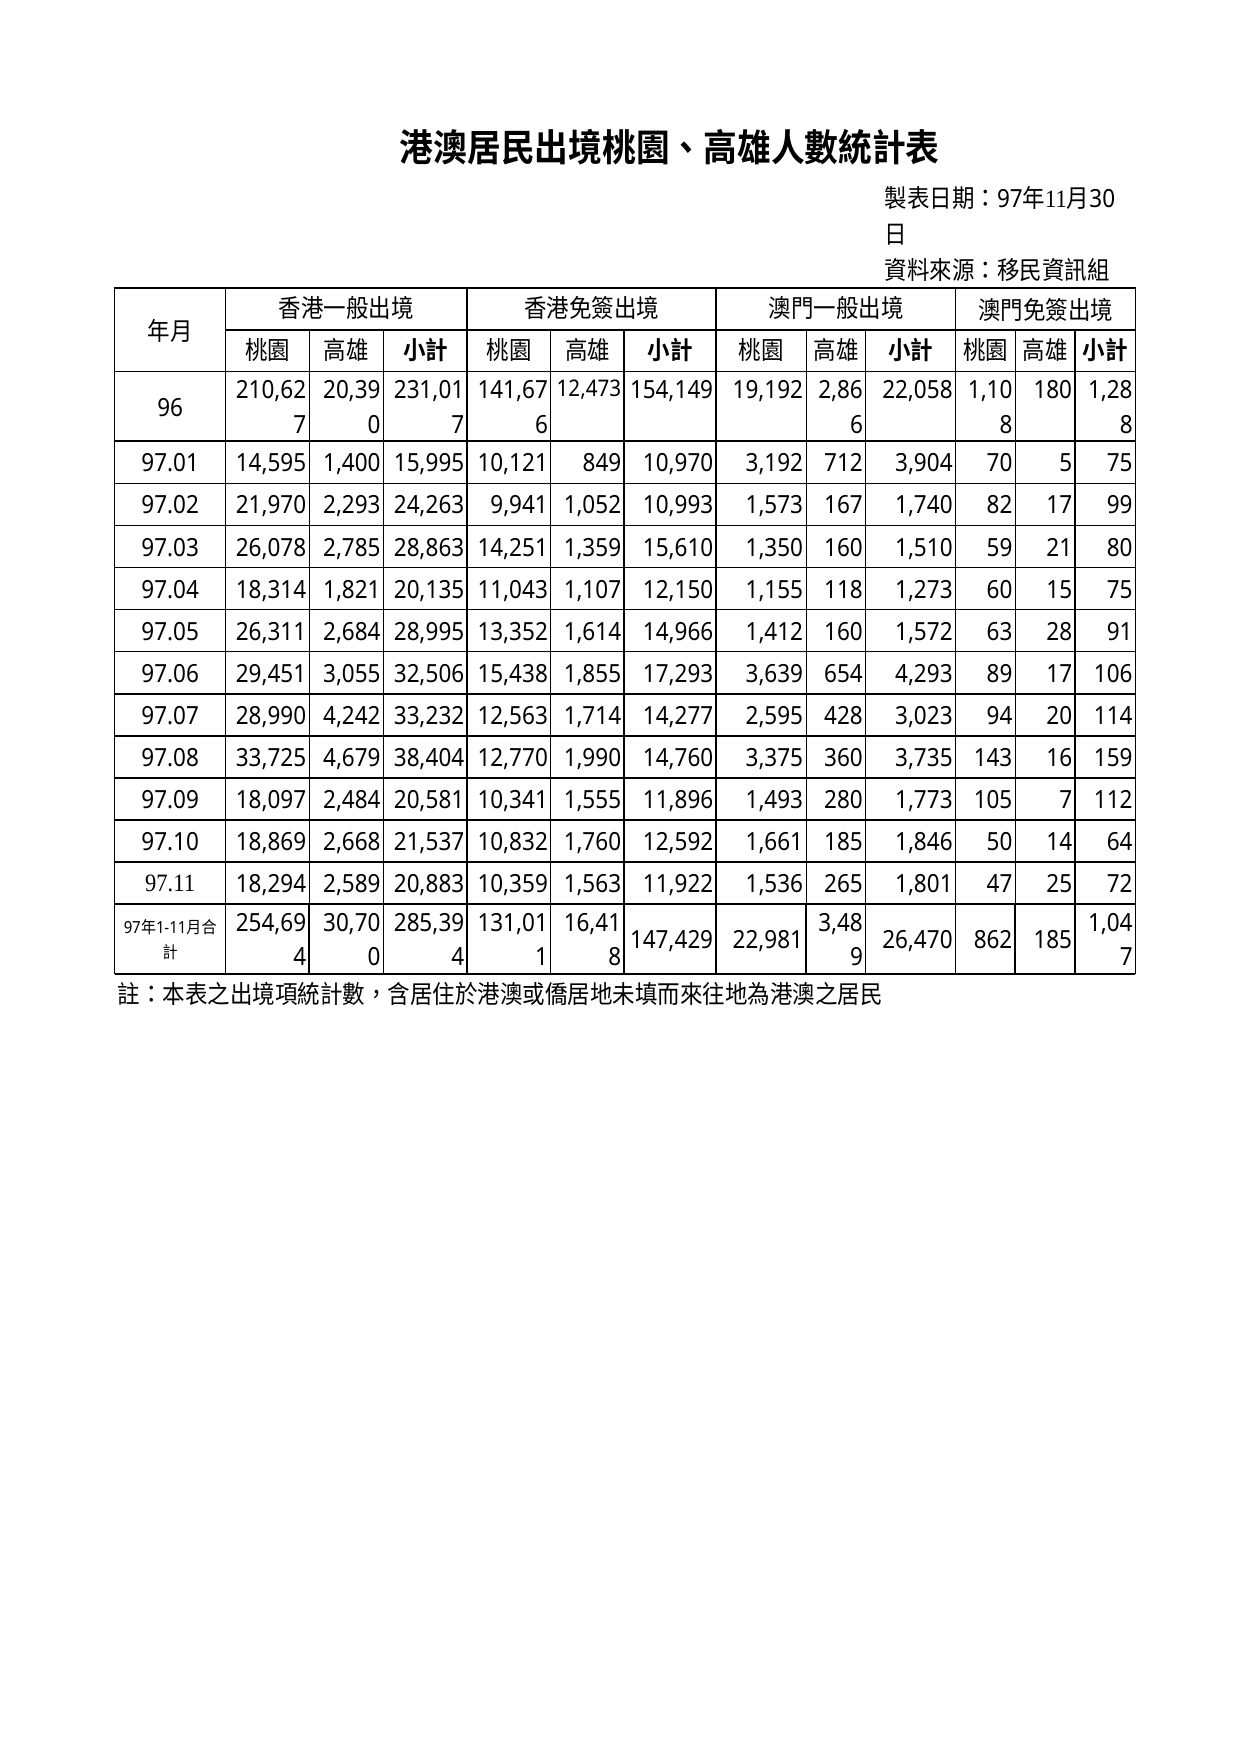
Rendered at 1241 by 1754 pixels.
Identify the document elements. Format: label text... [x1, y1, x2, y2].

table_cell 17 [1016, 652, 1074, 693]
table_cell 3,192 [717, 442, 806, 482]
table_cell 桃園 [226, 331, 309, 371]
table_cell 112 [1076, 779, 1135, 819]
table_cell 1,740 [866, 484, 955, 524]
table_cell 72 [1076, 863, 1135, 903]
table_cell 97.04 [115, 568, 225, 609]
table_cell 4,679 [310, 737, 383, 777]
table_cell 97.02 [115, 484, 225, 524]
table_header [309, 118, 383, 178]
table_cell 1,821 [310, 568, 383, 609]
table_cell 80 [1076, 526, 1135, 567]
table_cell 160 [807, 526, 865, 567]
table_cell 143 [956, 737, 1015, 777]
table_cell 131,011 [468, 905, 550, 973]
table_cell 231,017 [384, 372, 466, 440]
table_cell 1,661 [717, 821, 806, 861]
table_cell 147,429 [625, 905, 715, 973]
table_cell 1,107 [551, 568, 623, 609]
table_cell 97.07 [115, 695, 225, 735]
table_cell 114 [1076, 695, 1135, 735]
table_cell 桃園 [956, 331, 1015, 371]
table_cell 12,592 [625, 821, 715, 861]
table_cell 香港一般出境 [226, 289, 466, 329]
table_cell 4,293 [866, 652, 955, 693]
table_cell 89 [956, 652, 1015, 693]
table_cell 1,359 [551, 526, 623, 567]
table_cell 小計 [625, 331, 715, 371]
table_cell 小計 [866, 331, 955, 371]
table_cell 高雄 [310, 331, 383, 371]
table_cell 1,510 [866, 526, 955, 567]
table_cell 15,438 [468, 652, 550, 693]
table_cell 17 [1016, 484, 1074, 524]
table_cell 澳門免簽出境 [956, 289, 1135, 329]
table_cell 5 [1016, 442, 1074, 482]
table_cell 17,293 [625, 652, 715, 693]
table_cell 1,412 [717, 610, 806, 651]
table_cell 2,589 [310, 863, 383, 903]
table_cell 97.08 [115, 737, 225, 777]
table_cell 2,293 [310, 484, 383, 524]
table_cell 28,863 [384, 526, 466, 567]
table_cell 10,993 [625, 484, 715, 524]
table_cell 654 [807, 652, 865, 693]
table_cell 1,773 [866, 779, 955, 819]
table_cell 33,725 [226, 737, 309, 777]
table_cell 2,866 [807, 372, 865, 440]
table_cell 13,352 [468, 610, 550, 651]
table_cell 1,572 [866, 610, 955, 651]
table_cell 1,273 [866, 568, 955, 609]
table_cell 159 [1076, 737, 1135, 777]
table_cell 50 [956, 821, 1015, 861]
table_cell 1,052 [551, 484, 623, 524]
table_cell 20,883 [384, 863, 466, 903]
table_cell 106 [1076, 652, 1135, 693]
table_cell [225, 178, 467, 287]
table_cell 15,610 [625, 526, 715, 567]
table_cell 118 [807, 568, 865, 609]
table_cell 105 [956, 779, 1015, 819]
table_cell 年月 [115, 289, 225, 371]
table_cell 75 [1076, 442, 1135, 482]
table_cell 3,639 [717, 652, 806, 693]
table_cell 25 [1016, 863, 1074, 903]
table_cell 70 [956, 442, 1015, 482]
table_cell 製表日期：97年11月30日 資料來源：移民資訊組 [881, 178, 1135, 287]
table_cell 97.10 [115, 821, 225, 861]
table_cell 21,537 [384, 821, 466, 861]
table_cell 30,700 [310, 905, 383, 973]
table_cell 桃園 [717, 331, 806, 371]
table_cell 28 [1016, 610, 1074, 651]
table_cell 22,981 [717, 905, 805, 973]
table_cell 20,135 [384, 568, 466, 609]
table_cell 12,150 [625, 568, 715, 609]
table_cell 4,242 [310, 695, 383, 735]
table_cell 59 [956, 526, 1015, 567]
table_cell 185 [1016, 905, 1074, 973]
table_cell 97.03 [115, 526, 225, 567]
table_cell 21 [1016, 526, 1074, 567]
table_cell 1,801 [866, 863, 955, 903]
table_cell 10,341 [468, 779, 550, 819]
table_cell 12,473 [551, 372, 623, 440]
table_cell 10,121 [468, 442, 550, 482]
table_cell 712 [807, 442, 865, 482]
table_cell 香港免簽出境 [468, 289, 715, 329]
table_cell 註：本表之出境項統計數，含居住於港澳或僑居地未填而來往地為港澳之居民 [114, 974, 1135, 1023]
table_cell 82 [956, 484, 1015, 524]
table_cell 3,904 [866, 442, 955, 482]
table_cell 97.11 [115, 863, 225, 903]
table_cell 94 [956, 695, 1015, 735]
table_cell 96 [115, 372, 225, 440]
table_cell 167 [807, 484, 865, 524]
table_header [225, 118, 309, 178]
table_cell 澳門一般出境 [717, 289, 955, 329]
table_cell 29,451 [226, 652, 309, 693]
table_cell 14,760 [625, 737, 715, 777]
table_cell 1,350 [717, 526, 806, 567]
table_cell 20,581 [384, 779, 466, 819]
table_cell 99 [1076, 484, 1135, 524]
table_cell 1,573 [717, 484, 806, 524]
table_cell 28,995 [384, 610, 466, 651]
table_cell 97.05 [115, 610, 225, 651]
table_cell 1,400 [310, 442, 383, 482]
table_cell 3,735 [866, 737, 955, 777]
table_cell 141,676 [468, 372, 550, 440]
table_cell 14,277 [625, 695, 715, 735]
table_cell 16,418 [551, 905, 623, 973]
table_cell 19,192 [717, 372, 806, 440]
table_cell 33,232 [384, 695, 466, 735]
table_cell 1,990 [551, 737, 623, 777]
table_cell 18,294 [226, 863, 309, 903]
table_header [1045, 118, 1135, 178]
table_cell 11,043 [468, 568, 550, 609]
table_cell 91 [1076, 610, 1135, 651]
table_cell 210,627 [226, 372, 309, 440]
table_cell 10,359 [468, 863, 550, 903]
table_cell 12,563 [468, 695, 550, 735]
table_cell 75 [1076, 568, 1135, 609]
table_cell 849 [551, 442, 623, 482]
table_cell 2,484 [310, 779, 383, 819]
table_cell 185 [807, 821, 865, 861]
table_cell 47 [956, 863, 1015, 903]
table_cell 1,493 [717, 779, 806, 819]
table_cell 7 [1016, 779, 1074, 819]
table_cell 2,668 [310, 821, 383, 861]
table_cell 16 [1016, 737, 1074, 777]
table_cell 3,055 [310, 652, 383, 693]
table_cell 1,155 [717, 568, 806, 609]
table_header [985, 118, 1045, 178]
table_cell 160 [807, 610, 865, 651]
table_cell 1,760 [551, 821, 623, 861]
table_cell 高雄 [807, 331, 865, 371]
table_cell 32,506 [384, 652, 466, 693]
table_cell 小計 [384, 331, 466, 371]
table_cell 360 [807, 737, 865, 777]
table_cell 180 [1016, 372, 1074, 440]
table_cell 97.09 [115, 779, 225, 819]
table_cell 26,078 [226, 526, 309, 567]
table_header 港澳居民出境桃園、高雄人數統計表 [384, 118, 955, 178]
table_cell 22,058 [866, 372, 955, 440]
table_cell 14,966 [625, 610, 715, 651]
table_cell 1,714 [551, 695, 623, 735]
table_cell 1,855 [551, 652, 623, 693]
table_cell 63 [956, 610, 1015, 651]
table_cell 2,595 [717, 695, 806, 735]
table_cell 20 [1016, 695, 1074, 735]
table_cell 20,390 [310, 372, 383, 440]
table_cell 12,770 [468, 737, 550, 777]
table_cell 97.06 [115, 652, 225, 693]
table_cell 265 [807, 863, 865, 903]
table_header [114, 118, 225, 178]
table_cell 10,832 [468, 821, 550, 861]
table_cell 11,922 [625, 863, 715, 903]
table_cell [467, 178, 716, 287]
table_cell [114, 178, 225, 287]
table_cell 15,995 [384, 442, 466, 482]
table_cell 18,314 [226, 568, 309, 609]
table_cell 3,375 [717, 737, 806, 777]
table_cell 26,470 [866, 905, 955, 973]
table_cell 11,896 [625, 779, 715, 819]
table_cell 1,047 [1076, 905, 1135, 973]
table_cell 1,555 [551, 779, 623, 819]
table_cell 2,785 [310, 526, 383, 567]
table_cell 3,023 [866, 695, 955, 735]
table_cell 1,536 [717, 863, 806, 903]
table_cell 97.01 [115, 442, 225, 482]
table_cell 285,394 [384, 905, 466, 973]
table_cell 14,595 [226, 442, 309, 482]
table_cell 280 [807, 779, 865, 819]
table_cell 60 [956, 568, 1015, 609]
table_header [955, 118, 985, 178]
table_cell 254,694 [226, 905, 308, 973]
table_cell 428 [807, 695, 865, 735]
table_cell [716, 178, 881, 287]
table_cell 18,869 [226, 821, 309, 861]
table_cell 10,970 [625, 442, 715, 482]
table_cell 高雄 [1016, 331, 1074, 371]
table_cell 高雄 [551, 331, 623, 371]
table_cell 桃園 [468, 331, 550, 371]
table_cell 9,941 [468, 484, 550, 524]
table_cell 1,288 [1076, 372, 1135, 440]
table_cell 64 [1076, 821, 1135, 861]
table_cell 26,311 [226, 610, 309, 651]
table_cell 154,149 [625, 372, 715, 440]
table_cell 18,097 [226, 779, 309, 819]
table_cell 14 [1016, 821, 1074, 861]
table_cell 1,108 [956, 372, 1015, 440]
table_cell 2,684 [310, 610, 383, 651]
table_cell 1,614 [551, 610, 623, 651]
table_cell 3,489 [807, 905, 865, 973]
table_cell 38,404 [384, 737, 466, 777]
table_cell 15 [1016, 568, 1074, 609]
table_cell 1,563 [551, 863, 623, 903]
table_cell 28,990 [226, 695, 309, 735]
table_cell 小計 [1076, 331, 1135, 371]
table_cell 97年1-11月合計 [115, 905, 225, 973]
table_cell 21,970 [226, 484, 309, 524]
table_cell 14,251 [468, 526, 550, 567]
table_cell 24,263 [384, 484, 466, 524]
table_cell 862 [956, 905, 1014, 973]
table_cell 1,846 [866, 821, 955, 861]
